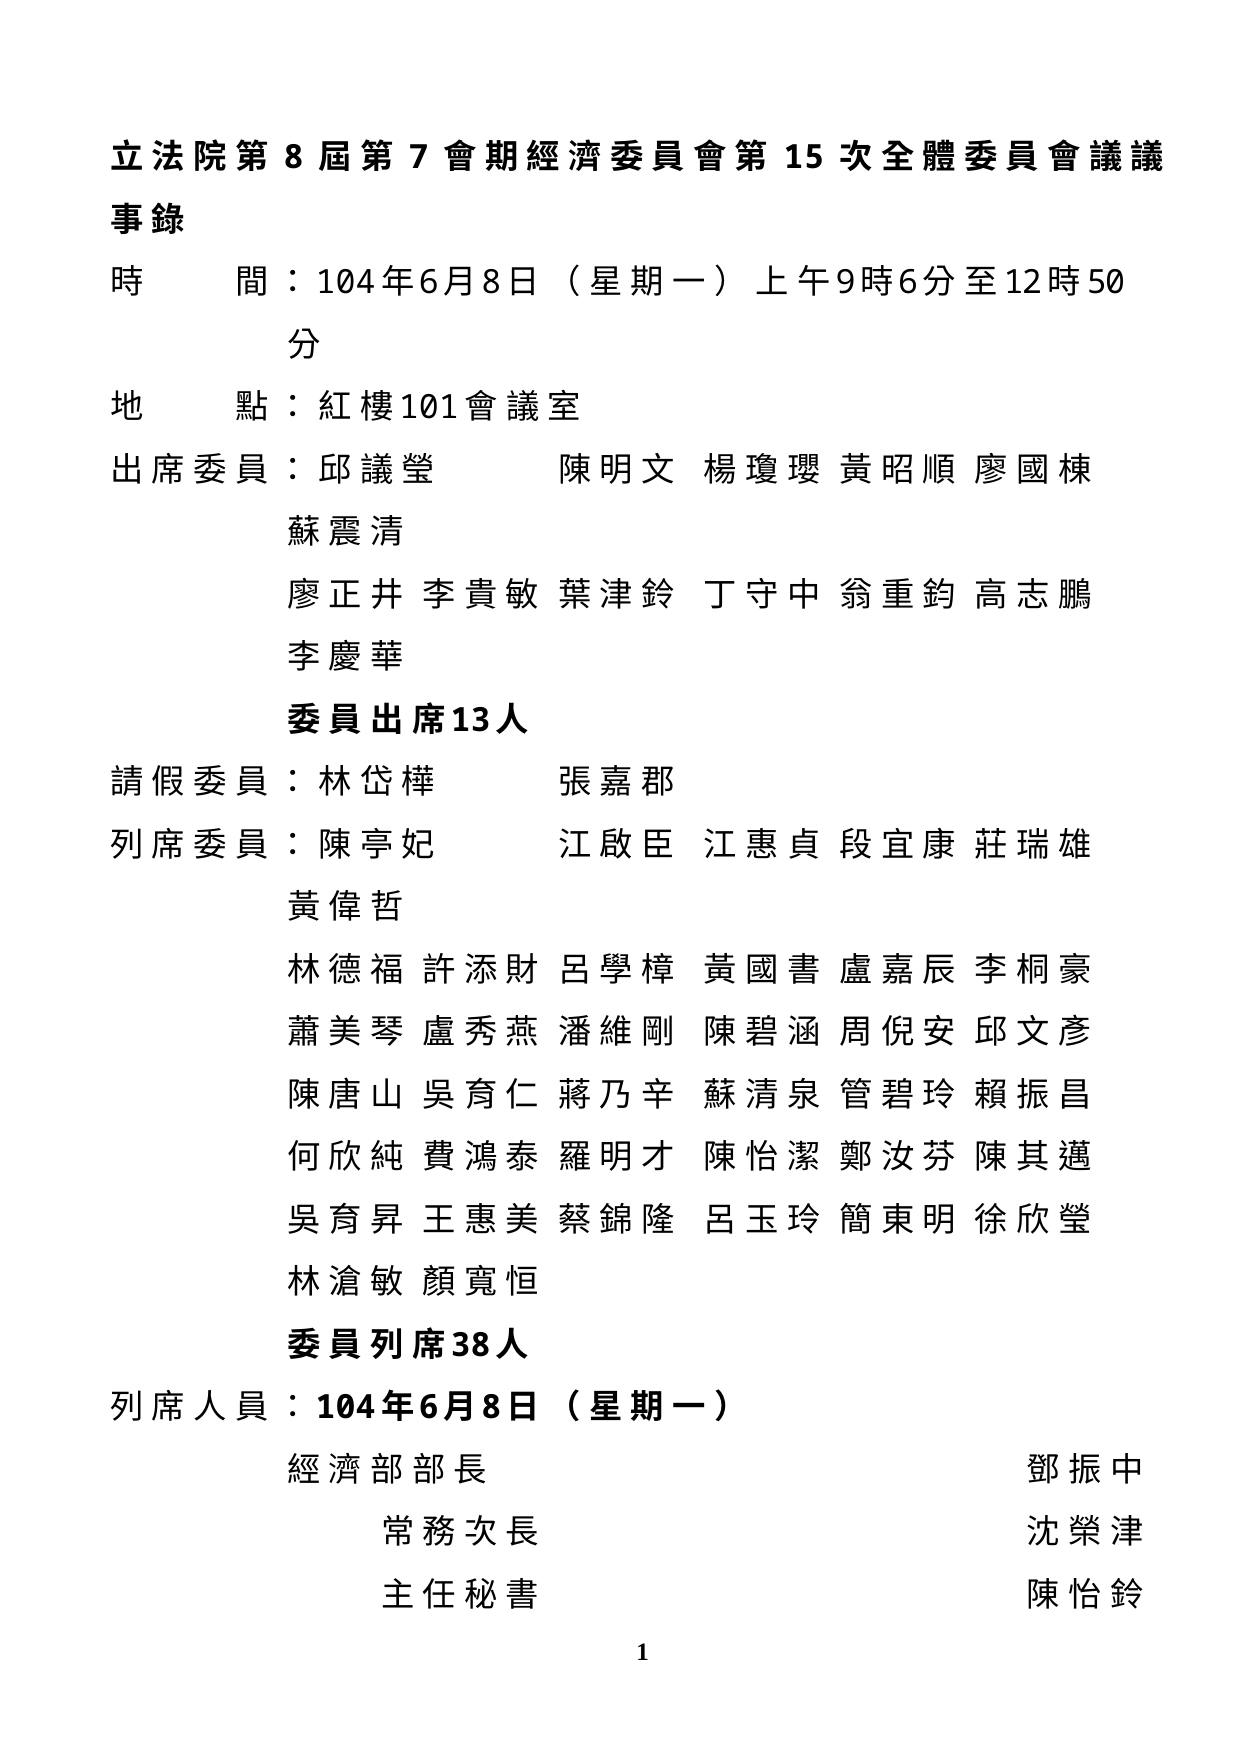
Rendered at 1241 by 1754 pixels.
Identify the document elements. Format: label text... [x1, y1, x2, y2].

text 請假委員：林岱樺 張嘉郡 [106, 738, 1144, 800]
text 列席人員：104年6月8日（星期一） [106, 1363, 1179, 1425]
text 主任秘書 陳怡鈴 [274, 1550, 1179, 1613]
text 時 間：104年6月8日（星期一）上午9時6分至12時50分 [106, 238, 1135, 363]
text 經濟部部長 鄧振中 [274, 1425, 1179, 1488]
text 列席委員：陳亭妃 江啟臣 江惠貞 段宜康 莊瑞雄 黃偉哲 林德福 許添財 呂學樟 黃國書 盧嘉辰 李桐豪 蕭美琴 盧秀燕 潘維剛 陳碧涵 周倪安 邱文彥 陳唐山 吳育仁 蔣乃辛 蘇清泉 管碧玲 賴振昌 何欣純 費鴻泰 羅明才 陳怡潔 鄭汝芬 陳其邁 吳育昇 王惠美 蔡錦隆 呂玉玲 簡東明 徐欣瑩 林滄敏 顏寬恒 委員列席38人 [106, 800, 1144, 1363]
text 常務次長 沈榮津 [274, 1488, 1179, 1550]
text 立法院第8屆第7會期經濟委員會第15次全體委員會議議事錄 [106, 113, 1179, 238]
text 地 點：紅樓101會議室 [106, 363, 1179, 425]
text 出席委員：邱議瑩 陳明文 楊瓊瓔 黃昭順 廖國棟 蘇震清 廖正井 李貴敏 葉津鈴 丁守中 翁重鈞 高志鵬 李慶華 委員出席13人 [106, 425, 1144, 738]
